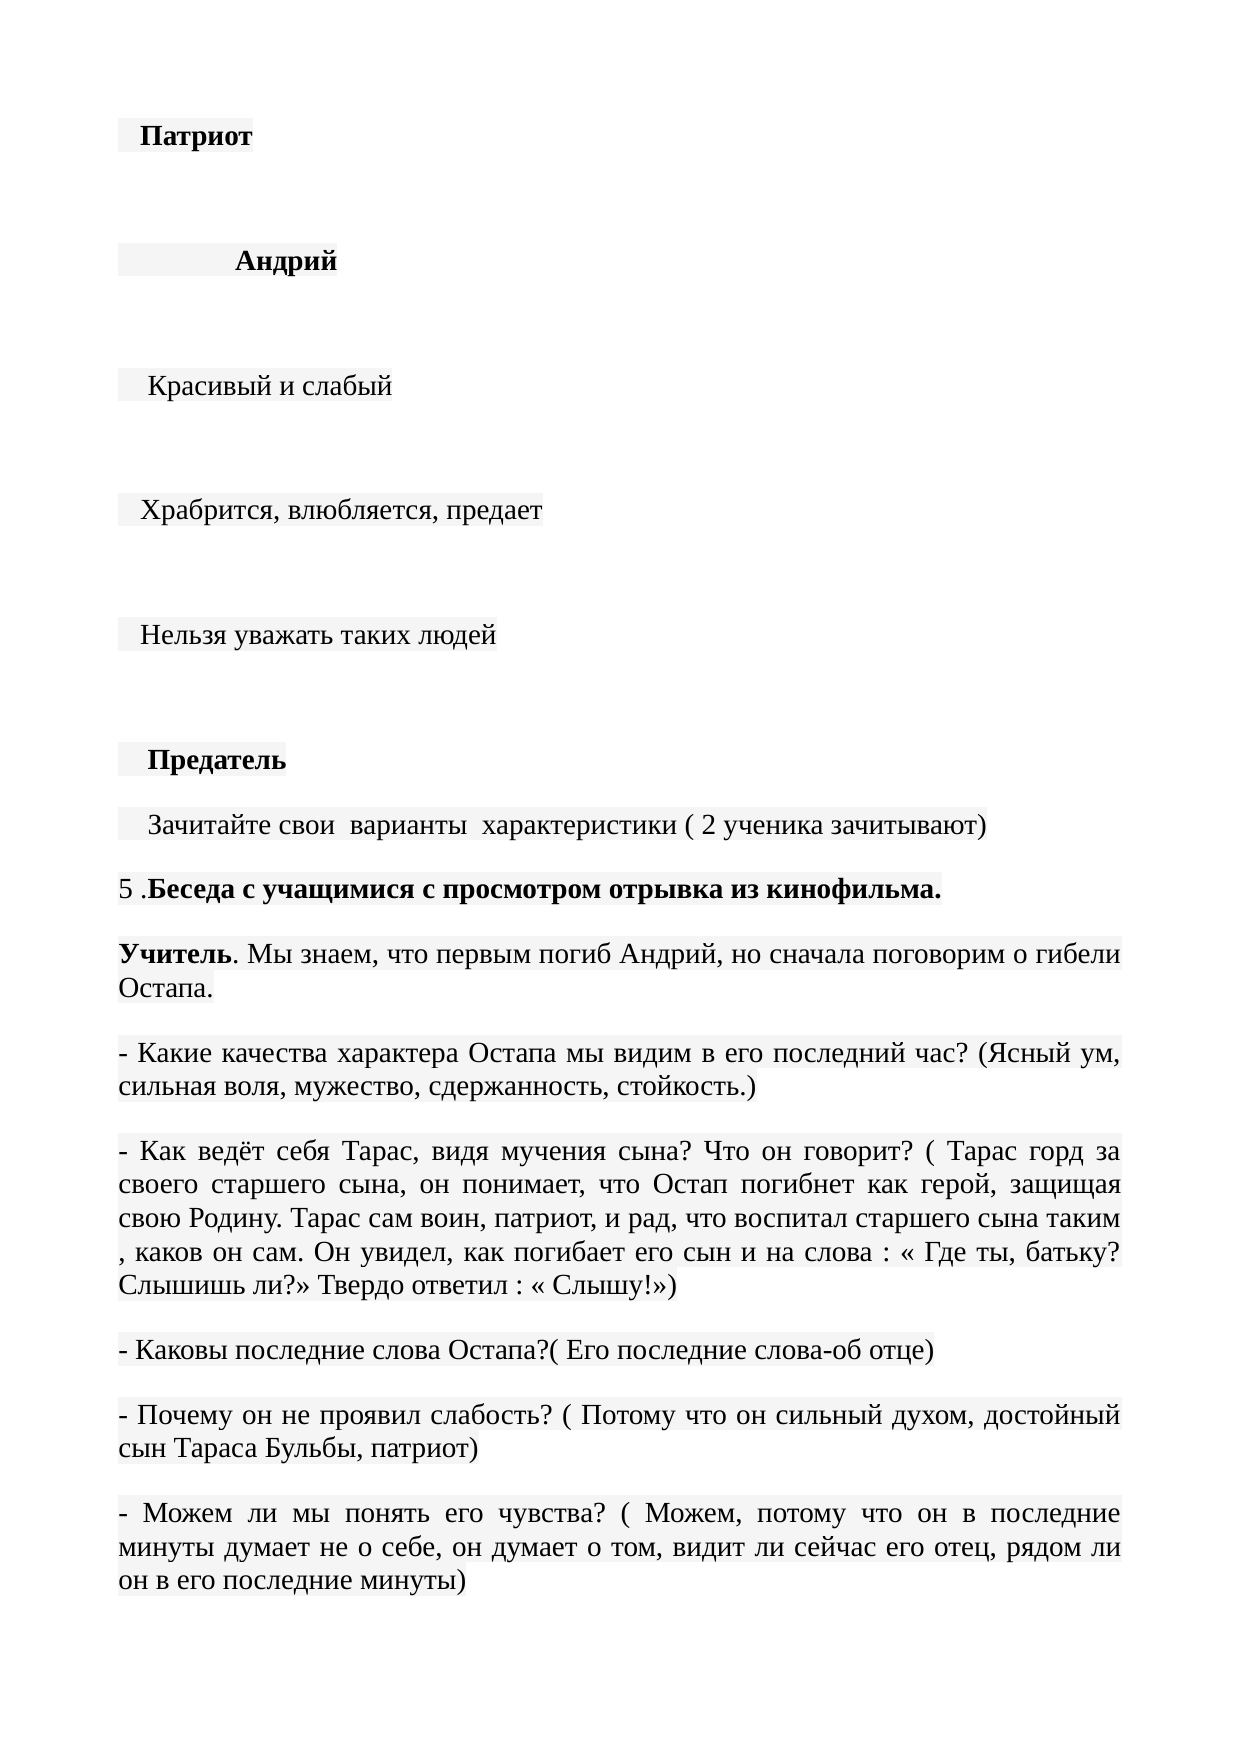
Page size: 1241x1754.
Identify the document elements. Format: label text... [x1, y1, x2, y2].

text Храбрится, влюбляется, предает [118, 492, 1122, 526]
text Патриот [118, 118, 1122, 152]
text - Как ведёт себя Тарас, видя мучения сына? Что он говорит? ( Тарас горд за своего старшего сына, он понимает, что Остап погибнет как герой, защищая свою Родину. Тарас сам воин, патриот, и рад, что воспитал старшего сына таким , каков он сам. Он увидел, как погибает его сын и на слова : « Где ты, батьку? Слышишь ли?» Твердо ответил : « Слышу!») [118, 1133, 1122, 1301]
text Красивый и слабый [118, 368, 1122, 401]
text Андрий [118, 243, 1122, 276]
text - Каковы последние слова Остапа?( Его последние слова-об отце) [118, 1332, 1122, 1366]
text - Какие качества характера Остапа мы видим в его последний час? (Ясный ум, сильная воля, мужество, сдержанность, стойкость.) [118, 1035, 1122, 1102]
text - Можем ли мы понять его чувства? ( Можем, потому что он в последние минуты думает не о себе, он думает о том, видит ли сейчас его отец, рядом ли он в его последние минуты) [118, 1495, 1122, 1596]
text 5 .Беседа с учащимися с просмотром отрывка из кинофильма. [118, 872, 1122, 905]
text - Почему он не проявил слабость? ( Потому что он сильный духом, достойный сын Тараса Бульбы, патриот) [118, 1397, 1122, 1464]
text Нельзя уважать таких людей [118, 617, 1122, 651]
text Предатель [118, 742, 1122, 776]
text Учитель. Мы знаем, что первым погиб Андрий, но сначала поговорим о гибели Остапа. [118, 936, 1122, 1003]
text Зачитайте свои варианты характеристики ( 2 ученика зачитывают) [118, 807, 1122, 840]
